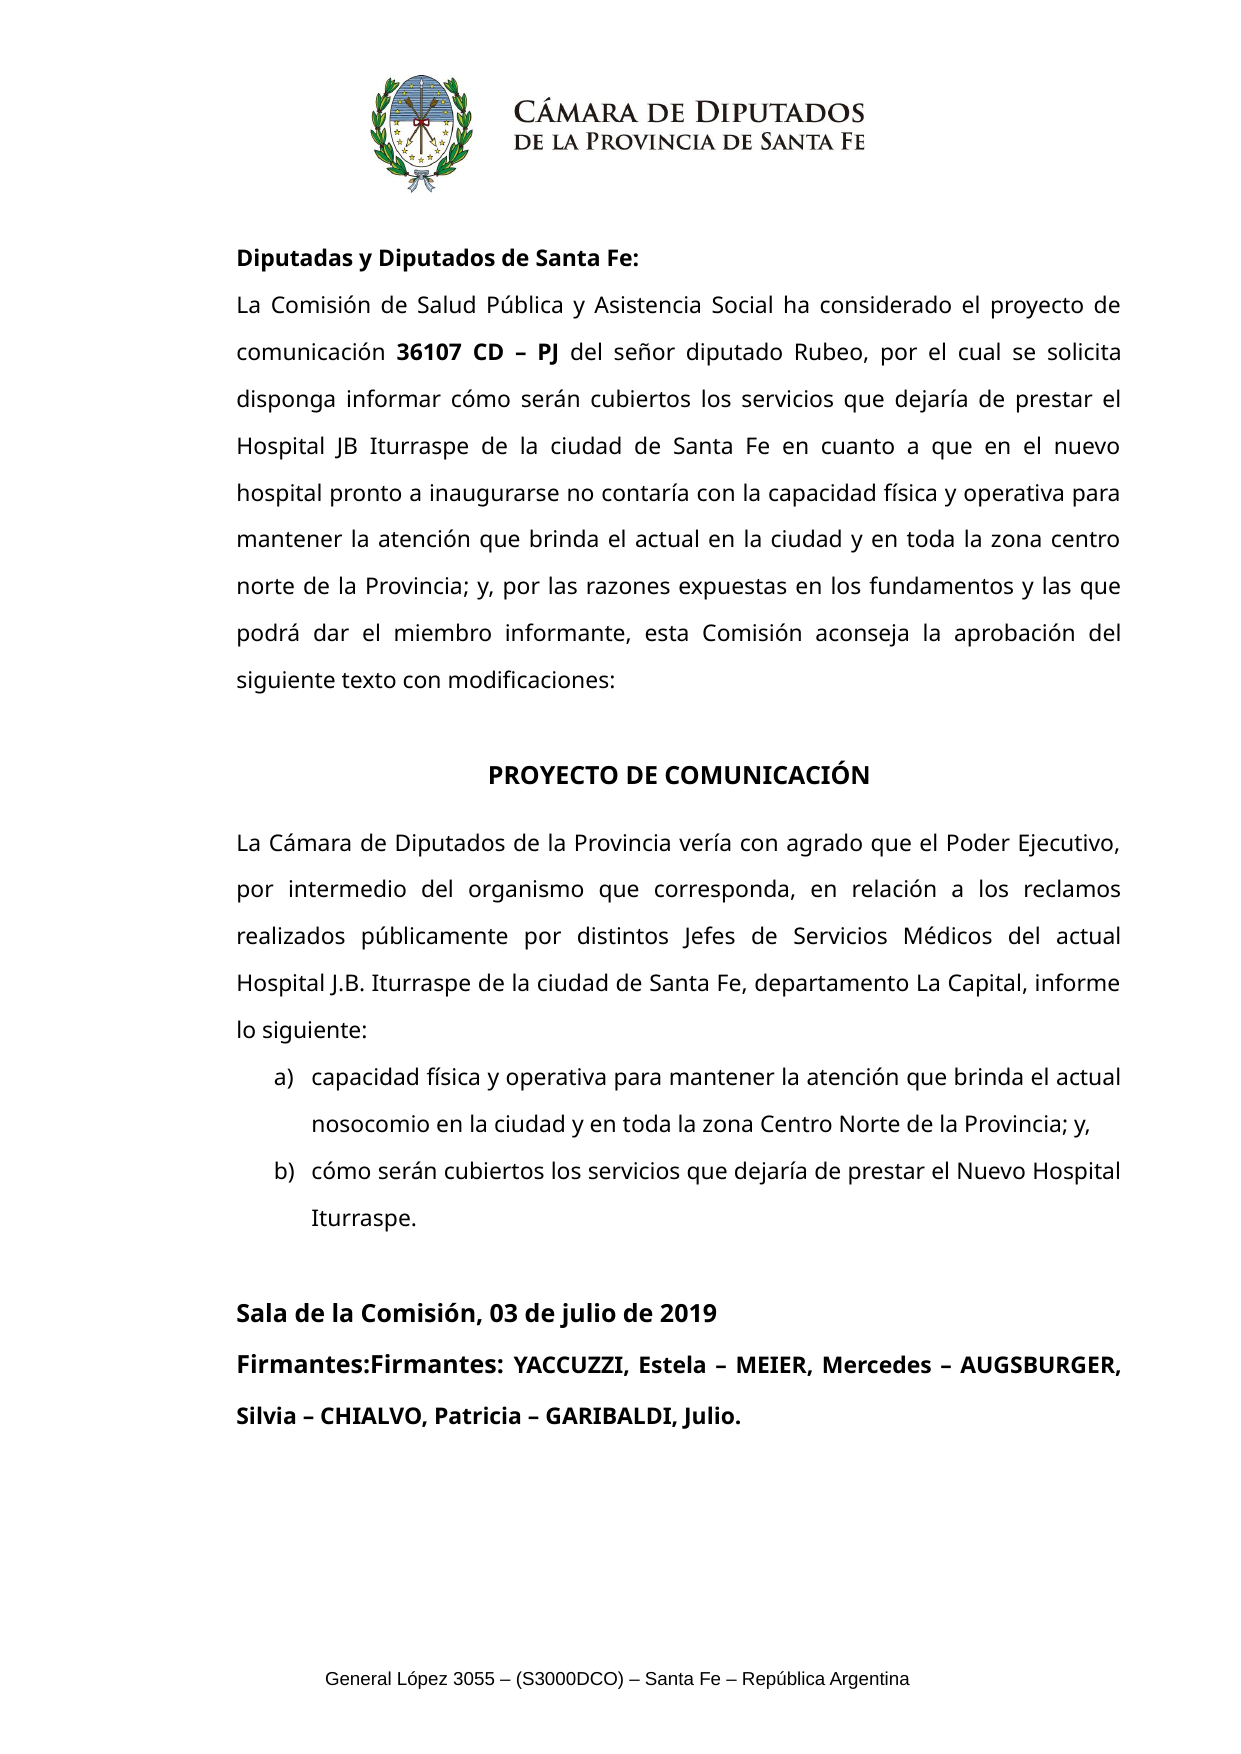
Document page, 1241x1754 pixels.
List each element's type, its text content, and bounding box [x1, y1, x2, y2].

subtitle PROYECTO DE COMUNICACIÓN [236, 758, 1122, 792]
text La Comisión de Salud Pública y Asistencia Social ha considerado el proyecto de comunicación 36107 CD – PJ del señor diputado Rubeo, por el cual se solicita disponga informar cómo serán cubiertos los servicios que dejaría de prestar el Hospital JB Iturraspe de la ciudad de Santa Fe en cuanto a que en el nuevo hospital pronto a inaugurarse no contaría con la capacidad física y operativa para mantener la atención que brinda el actual en la ciudad y en toda la zona centro norte de la Provincia; y, por las razones expuestas en los fundamentos y las que podrá dar el miembro informante, esta Comisión aconseja la aprobación del siguiente texto con modificaciones: [236, 289, 1122, 695]
list cómo serán cubiertos los servicios que dejaría de prestar el Nuevo Hospital Iturraspe. [274, 1154, 1122, 1233]
text Firmantes:Firmantes: YACCUZZI, Estela – MEIER, Mercedes – AUGSBURGER, Silvia – CHIALVO, Patricia – GARIBALDI, Julio. [236, 1346, 1122, 1431]
text Sala de la Comisión, 03 de julio de 2019 [236, 1295, 1122, 1329]
list capacidad física y operativa para mantener la atención que brinda el actual nosocomio en la ciudad y en toda la zona Centro Norte de la Provincia; y, [274, 1061, 1122, 1139]
text La Cámara de Diputados de la Provincia vería con agrado que el Poder Ejecutivo, por intermedio del organismo que corresponda, en relación a los reclamos realizados públicamente por distintos Jefes de Servicios Médicos del actual Hospital J.B. Iturraspe de la ciudad de Santa Fe, departamento La Capital, informe lo siguiente: [236, 826, 1122, 1045]
text Diputadas y Diputados de Santa Fe: [236, 242, 1122, 273]
picture [370, 75, 865, 197]
